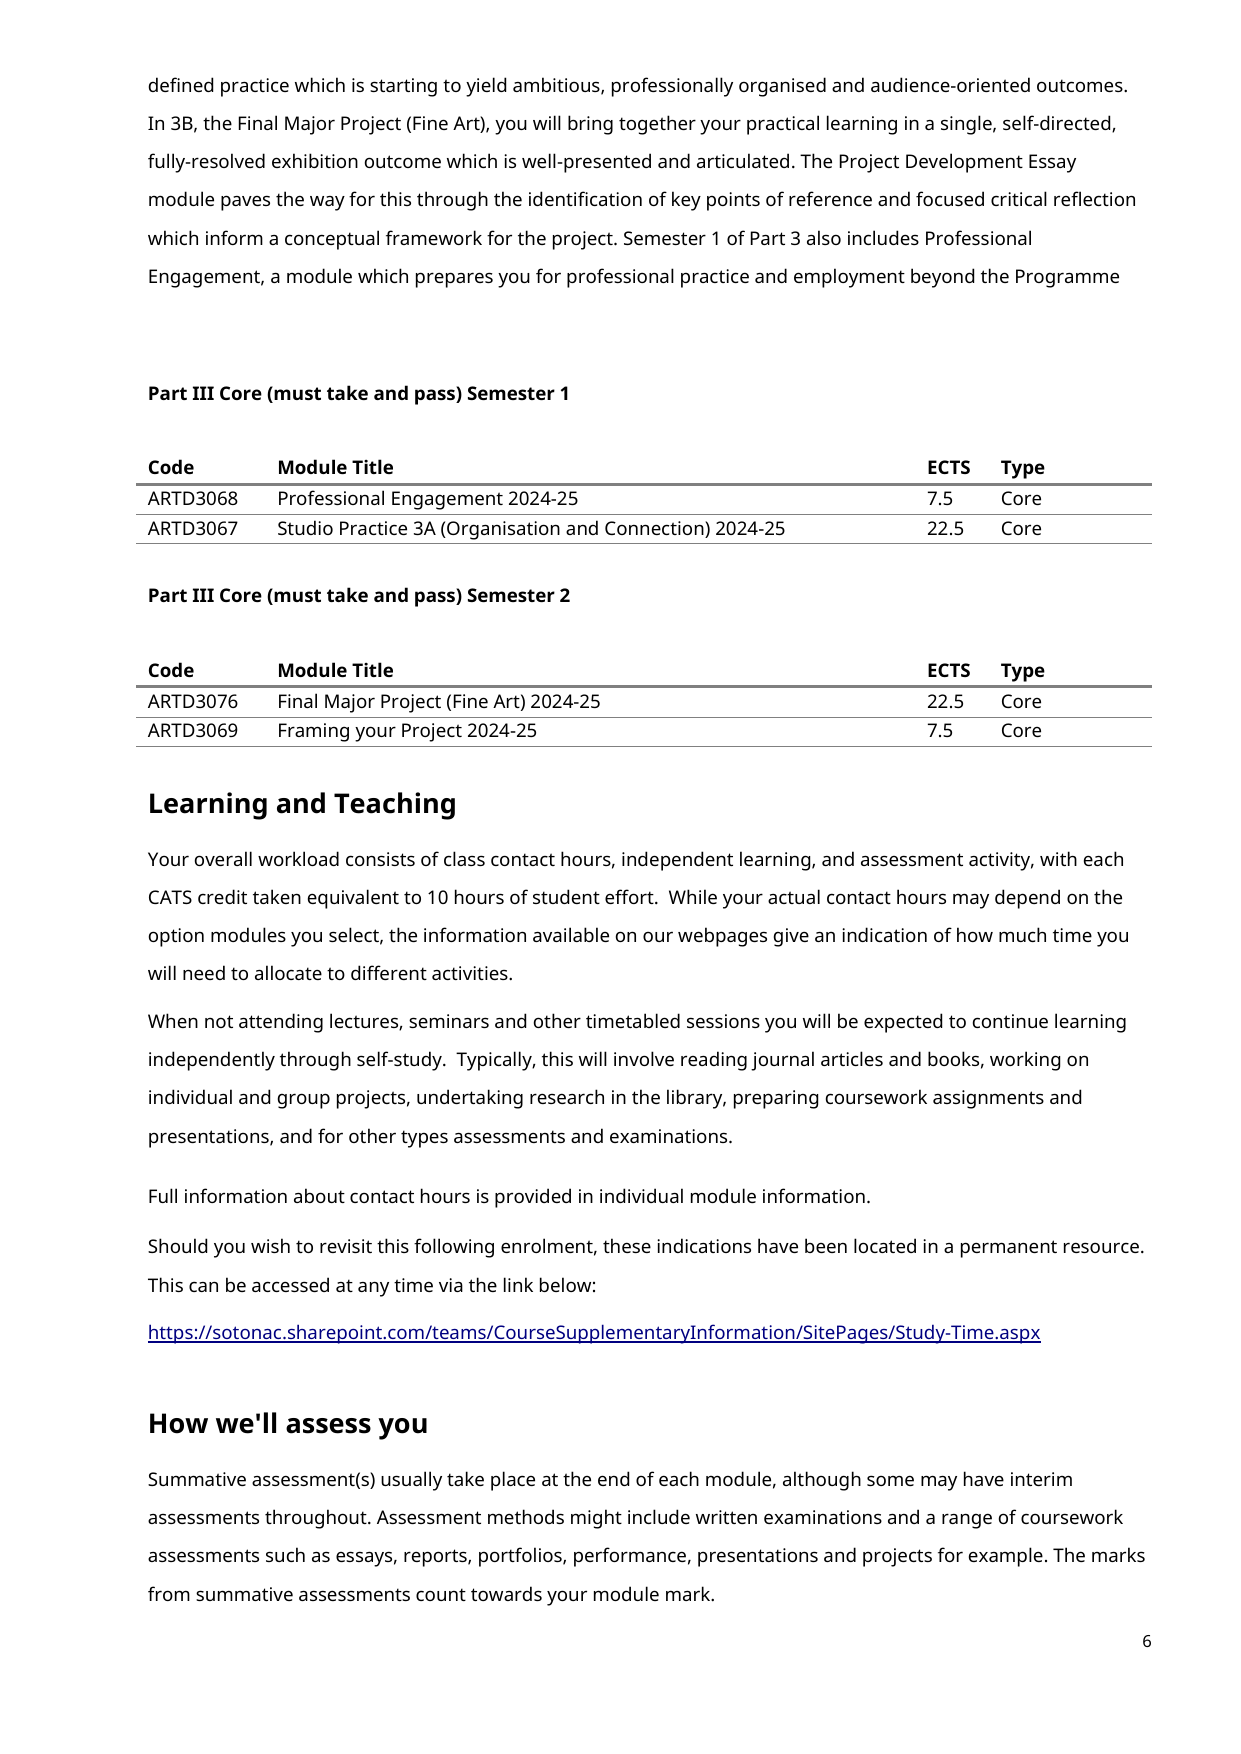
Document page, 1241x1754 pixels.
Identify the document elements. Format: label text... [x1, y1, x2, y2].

table_cell Part III Core (must take and pass) Semester 2 [136, 544, 1152, 657]
text Summative assessment(s) usually take place at the end of each module, although some may have interim assessments throughout. Assessment methods might include written examinations and a range of coursework assessments such as essays, reports, portfolios, performance, presentations and projects for example. The marks from summative assessments count towards your module mark. [148, 1466, 1152, 1606]
table_cell Type [989, 657, 1152, 685]
table_cell Professional Engagement 2024-25 [266, 486, 916, 514]
subtitle How we'll assess you [148, 1405, 1152, 1442]
table_cell Module Title [266, 657, 916, 685]
table_cell ARTD3076 [136, 688, 266, 717]
table_cell Core [989, 718, 1152, 746]
table_cell ECTS [916, 657, 989, 685]
table_cell Type [989, 454, 1152, 483]
table_cell Core [989, 688, 1152, 717]
text Full information about contact hours is provided in individual module information. [148, 1183, 1152, 1208]
table_cell ARTD3068 [136, 486, 266, 514]
table_cell ARTD3069 [136, 718, 266, 746]
table_cell ECTS [916, 454, 989, 483]
table_cell ARTD3067 [136, 515, 266, 543]
text When not attending lectures, seminars and other timetabled sessions you will be expected to continue learning independently through self-study. Typically, this will involve reading journal articles and books, working on individual and group projects, undertaking research in the library, preparing coursework assignments and presentations, and for other types assessments and examinations. [148, 1008, 1152, 1148]
table_cell Core [989, 515, 1152, 543]
table_cell 22.5 [916, 688, 989, 717]
text Your overall workload consists of class contact hours, independent learning, and assessment activity, with each CATS credit taken equivalent to 10 hours of student effort. While your actual contact hours may depend on the option modules you select, the information available on our webpages give an indication of how much time you will need to allocate to different activities. [148, 846, 1152, 986]
table_cell Part III Core (must take and pass) Semester 1 [136, 342, 1152, 454]
table_cell defined practice which is starting to yield ambitious, professionally organised and audience-oriented outcomes. In 3B, the Final Major Project (Fine Art), you will bring together your practical learning in a single, self-directed, fully-resolved exhibition outcome which is well-presented and articulated. The Project Development Essay module paves the way for this through the identification of key points of reference and focused critical reflection which inform a conceptual framework for the project. Semester 1 of Part 3 also includes Professional Engagement, a module which prepares you for professional practice and employment beyond the Programme [136, 71, 1152, 342]
table_cell Studio Practice 3A (Organisation and Connection) 2024-25 [266, 515, 916, 543]
table_cell Core [989, 486, 1152, 514]
table_cell 7.5 [916, 718, 989, 746]
text Should you wish to revisit this following enrolment, these indications have been located in a permanent resource. This can be accessed at any time via the link below: [148, 1234, 1152, 1297]
table_cell 7.5 [916, 486, 989, 514]
subtitle Learning and Teaching [148, 784, 1152, 821]
table_cell Final Major Project (Fine Art) 2024-25 [266, 688, 916, 717]
text https://sotonac.sharepoint.com/teams/CourseSupplementaryInformation/SitePages/Study-Time.aspx [148, 1319, 1152, 1345]
table_cell Framing your Project 2024-25 [266, 718, 916, 746]
table_cell Module Title [266, 454, 916, 483]
table_cell Code [136, 454, 266, 483]
table_cell Code [136, 657, 266, 685]
table_cell 22.5 [916, 515, 989, 543]
